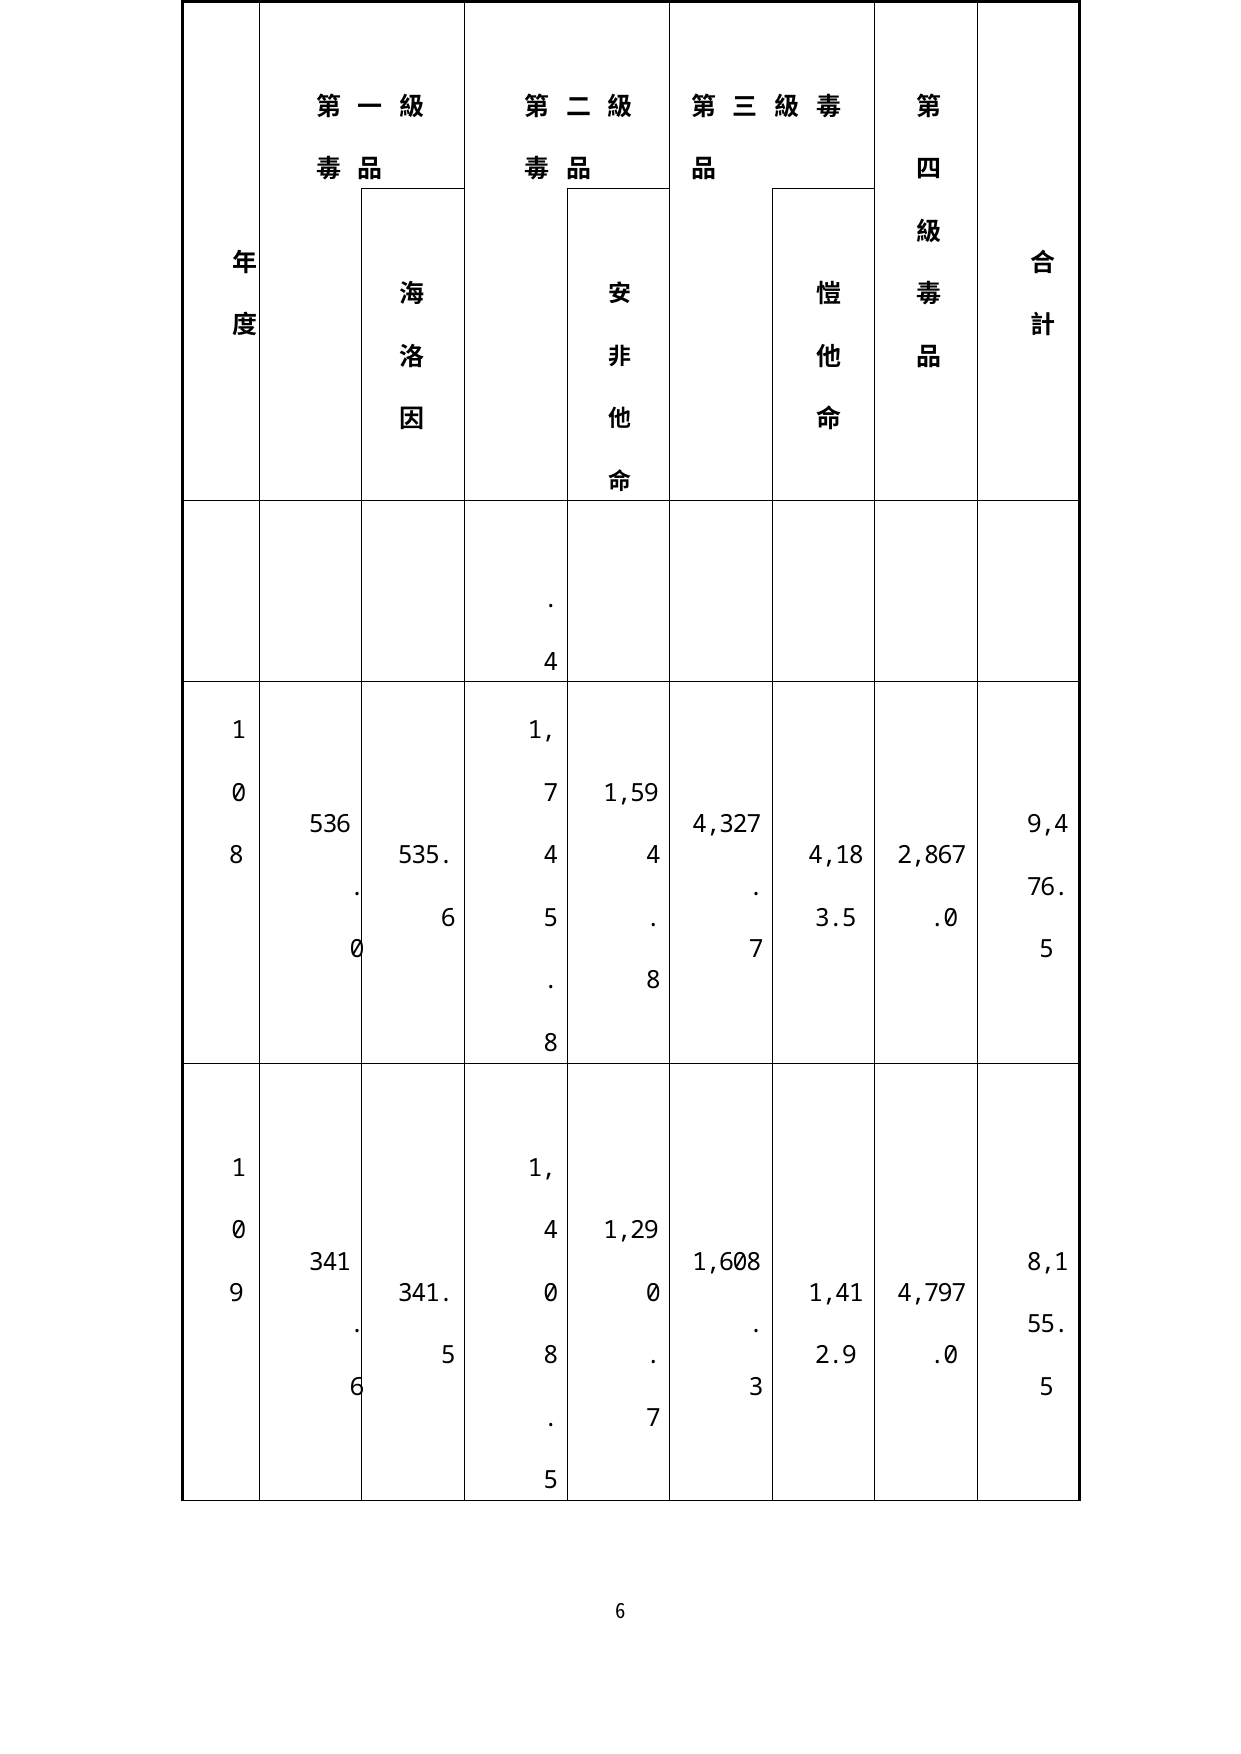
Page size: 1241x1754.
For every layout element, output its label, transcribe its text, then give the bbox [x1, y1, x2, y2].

table_cell 安非他命 [568, 189, 669, 500]
table_cell 1,408.5 [465, 1064, 567, 1500]
table_cell 109 [184, 1064, 259, 1500]
table_cell 1,412.9 [773, 1064, 874, 1500]
table_cell 2,867.0 [875, 682, 977, 1062]
table_cell [978, 501, 1078, 681]
table_cell 9,476.5 [978, 682, 1078, 1062]
table_cell [260, 188, 361, 500]
table_cell 341.5 [362, 1064, 464, 1500]
table_cell [773, 501, 874, 681]
table_cell [670, 188, 772, 500]
table_cell [184, 501, 259, 681]
table_cell 1,608.3 [670, 1064, 772, 1500]
table_cell 341.6 [260, 1064, 361, 1500]
table_cell 1,745.8 [465, 682, 567, 1062]
table_cell 1,594.8 [568, 682, 669, 1062]
table_cell [465, 188, 567, 500]
table_cell [670, 501, 772, 681]
table_cell 8,155.5 [978, 1064, 1078, 1500]
table_cell 4,797.0 [875, 1064, 977, 1500]
table_cell 536.0 [260, 682, 361, 1062]
table_cell 108 [184, 682, 259, 1062]
table_cell 愷他命 [773, 189, 874, 500]
table_header 合計 [978, 3, 1078, 500]
table_cell [568, 501, 669, 681]
table_cell 1,290.7 [568, 1064, 669, 1500]
table_cell 海洛因 [362, 189, 464, 500]
table_header 第二級毒品 [465, 3, 669, 187]
table_header 第四級毒品 [875, 3, 977, 500]
table_cell [875, 501, 977, 681]
table_cell .4 [465, 501, 567, 681]
table_cell 4,327.7 [670, 682, 772, 1062]
table_header 第三級毒品 [670, 3, 874, 187]
table_cell 4,183.5 [773, 682, 874, 1062]
table_cell 36.2 [260, 501, 361, 681]
table_cell [362, 501, 464, 681]
table_cell 535.6 [362, 682, 464, 1062]
table_header 年度 [184, 3, 259, 500]
table_header 第一級毒品 [260, 3, 464, 187]
